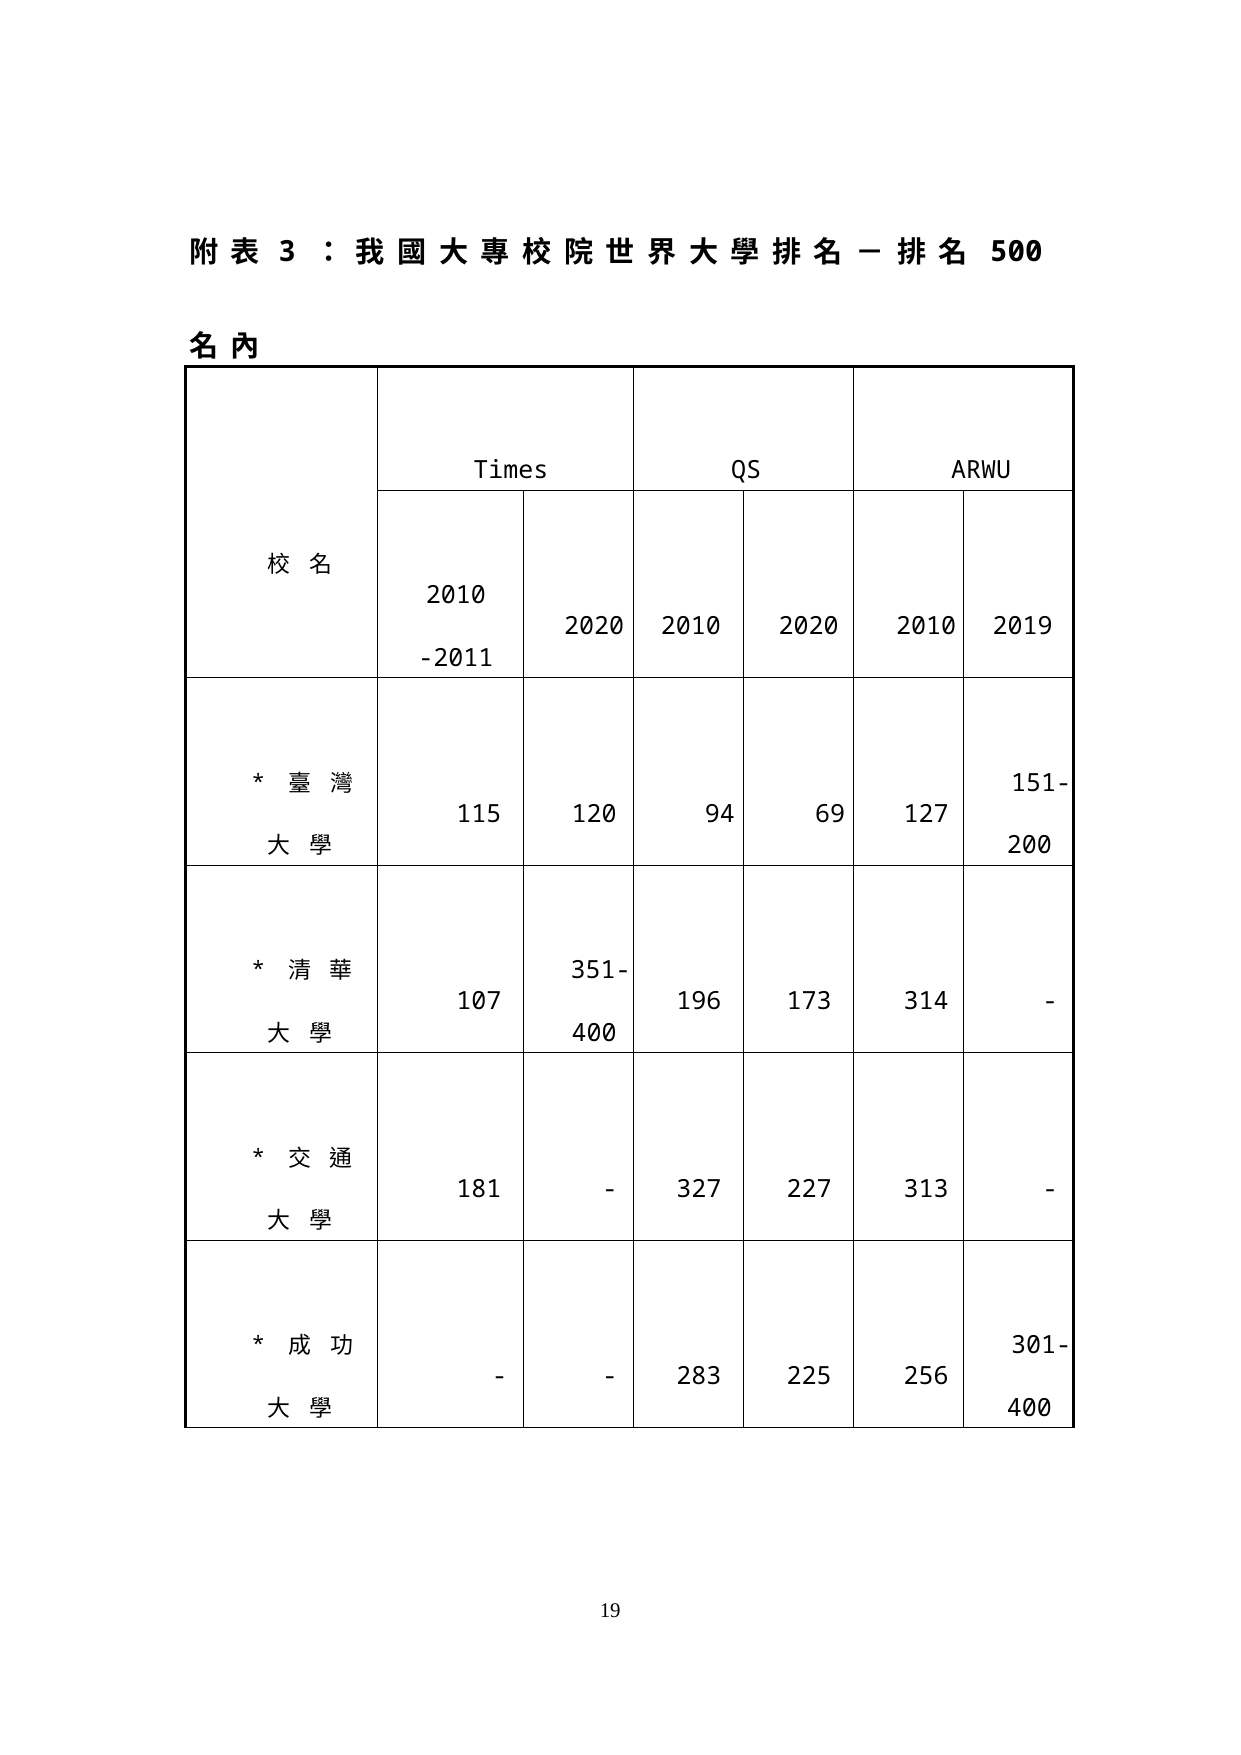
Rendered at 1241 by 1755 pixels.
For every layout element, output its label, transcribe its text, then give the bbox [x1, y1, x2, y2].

text 附表3：我國大專校院世界大學排名－排名500名內 [183, 177, 1058, 365]
table_cell *交通大學 [187, 1053, 377, 1240]
table_cell 94 [634, 678, 743, 865]
table_cell - [964, 866, 1072, 1052]
table_header ARWU [854, 368, 1072, 490]
table_cell 314 [854, 866, 963, 1052]
table_cell 301-400 [964, 1241, 1072, 1427]
table_cell 173 [744, 866, 853, 1052]
table_cell 127 [854, 678, 963, 865]
table_cell 2010 [854, 491, 963, 677]
table_cell 2020 [744, 491, 853, 677]
table_cell 151-200 [964, 678, 1072, 865]
table_cell 2019 [964, 491, 1072, 677]
table_cell 313 [854, 1053, 963, 1240]
table_cell 107 [378, 866, 523, 1052]
table_cell 181 [378, 1053, 523, 1240]
table_cell 227 [744, 1053, 853, 1240]
table_cell 69 [744, 678, 853, 865]
table_cell 283 [634, 1241, 743, 1427]
table_cell *清華大學 [187, 866, 377, 1052]
table_cell 196 [634, 866, 743, 1052]
table_cell - [524, 1053, 633, 1240]
table_header QS [634, 368, 853, 490]
table_cell 2010 [634, 491, 743, 677]
table_cell *成功大學 [187, 1241, 377, 1427]
table_cell - [964, 1053, 1072, 1240]
table_header 校名 [187, 368, 377, 677]
table_cell 120 [524, 678, 633, 865]
table_cell 115 [378, 678, 523, 865]
table_cell 327 [634, 1053, 743, 1240]
table_cell *臺灣大學 [187, 678, 377, 865]
table_cell 2010 -2011 [378, 491, 523, 677]
table_cell 351-400 [524, 866, 633, 1052]
table_header Times [378, 368, 633, 490]
table_cell 225 [744, 1241, 853, 1427]
table_cell - [378, 1241, 523, 1427]
table_cell - [524, 1241, 633, 1427]
table_cell 2020 [524, 491, 633, 677]
table_cell 256 [854, 1241, 963, 1427]
